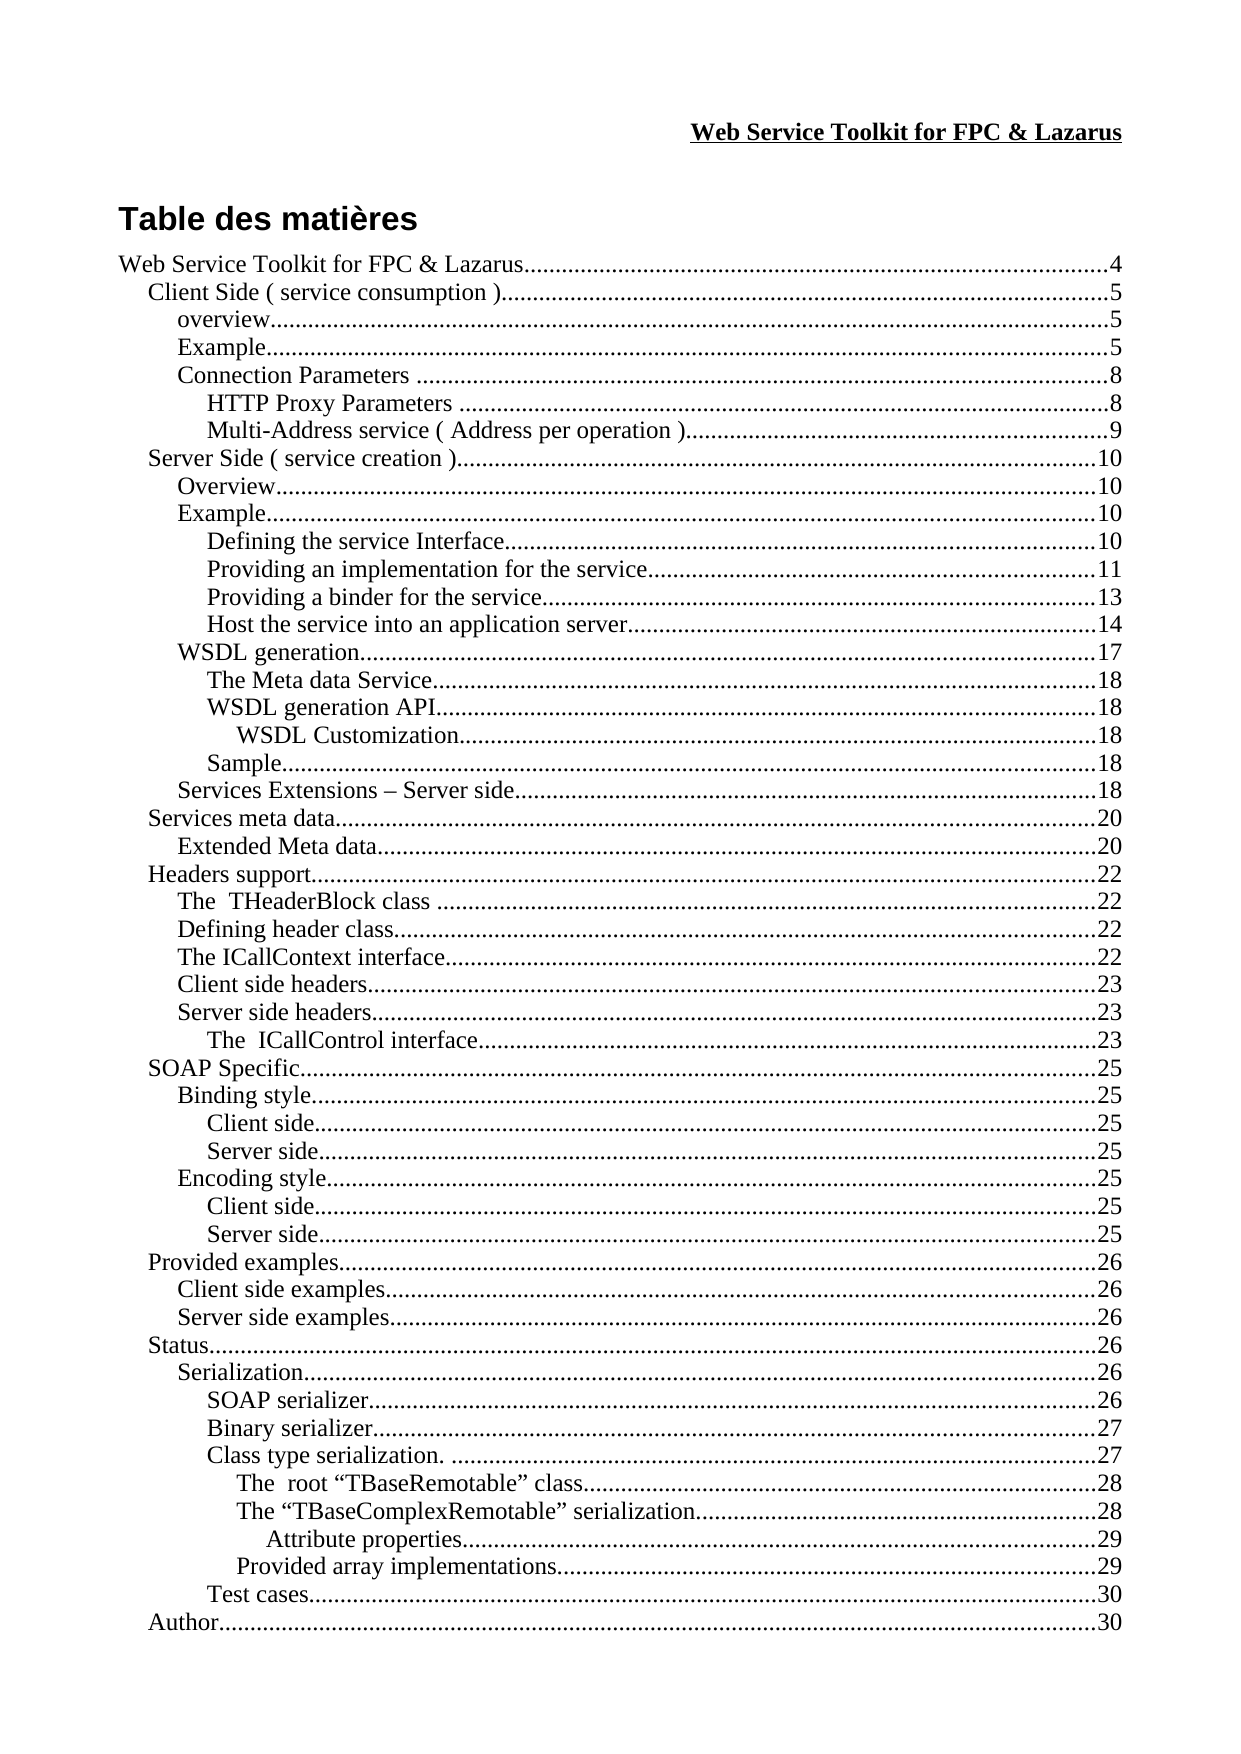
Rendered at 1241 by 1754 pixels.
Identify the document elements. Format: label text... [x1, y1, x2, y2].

text The root “TBaseRemotable” class. 28 [236, 1469, 1122, 1497]
text Test cases 30 [207, 1580, 1122, 1608]
text Sample 18 [207, 749, 1122, 777]
text Server side headers. 23 [177, 998, 1122, 1026]
text Overview. 10 [177, 472, 1122, 499]
text Encoding style. 25 [177, 1164, 1122, 1192]
text Class type serialization. 27 [207, 1442, 1122, 1469]
text Status 26 [148, 1331, 1122, 1358]
text SOAP serializer 26 [207, 1386, 1122, 1414]
text Binary serializer 27 [207, 1414, 1122, 1442]
text Services meta data. 20 [148, 804, 1122, 832]
text overview 5 [177, 306, 1122, 333]
text WSDL Customization. 18 [236, 721, 1122, 749]
text Connection Parameters 8 [177, 361, 1122, 389]
text Example 10 [177, 499, 1122, 527]
text Server side examples 26 [177, 1303, 1122, 1331]
text Client Side ( service consumption ) 5 [148, 278, 1122, 306]
text Server side. 25 [207, 1220, 1122, 1248]
text Extended Meta data. 20 [177, 832, 1122, 860]
text The Meta data Service. 18 [207, 666, 1122, 693]
text Headers support. 22 [148, 860, 1122, 887]
text Server side. 25 [207, 1137, 1122, 1164]
text Defining the service Interface 10 [207, 527, 1122, 555]
text The ICallContext interface. 22 [177, 943, 1122, 971]
text Client side. 25 [207, 1192, 1122, 1220]
text The ICallControl interface. 23 [207, 1026, 1122, 1054]
text Web Service Toolkit for FPC & Lazarus 4 [118, 250, 1122, 278]
text Provided array implementations. 29 [236, 1552, 1122, 1580]
text Services Extensions – Server side 18 [177, 777, 1122, 804]
text The “TBaseComplexRemotable” serialization. 28 [236, 1497, 1122, 1525]
text Defining header class. 22 [177, 915, 1122, 943]
text The THeaderBlock class 22 [177, 887, 1122, 915]
text SOAP Specific. 25 [148, 1054, 1122, 1081]
text Provided examples 26 [148, 1248, 1122, 1275]
text Server Side ( service creation ) 10 [148, 444, 1122, 472]
text Multi-Address service ( Address per operation ) 9 [207, 416, 1122, 444]
text Client side headers. 23 [177, 971, 1122, 998]
text Client side examples 26 [177, 1275, 1122, 1303]
text Author 30 [148, 1608, 1122, 1636]
text WSDL generation. 17 [177, 638, 1122, 666]
text Providing an implementation for the service 11 [207, 555, 1122, 583]
text Providing a binder for the service. 13 [207, 583, 1122, 610]
text Example 5 [177, 333, 1122, 361]
text Client side. 25 [207, 1109, 1122, 1137]
text Binding style. 25 [177, 1081, 1122, 1109]
text WSDL generation API. 18 [207, 693, 1122, 721]
text Serialization 26 [177, 1358, 1122, 1386]
text Attribute properties. 29 [266, 1525, 1122, 1552]
subtitle Table des matières [118, 200, 1122, 238]
text HTTP Proxy Parameters 8 [207, 389, 1122, 416]
text Host the service into an application server. 14 [207, 610, 1122, 638]
